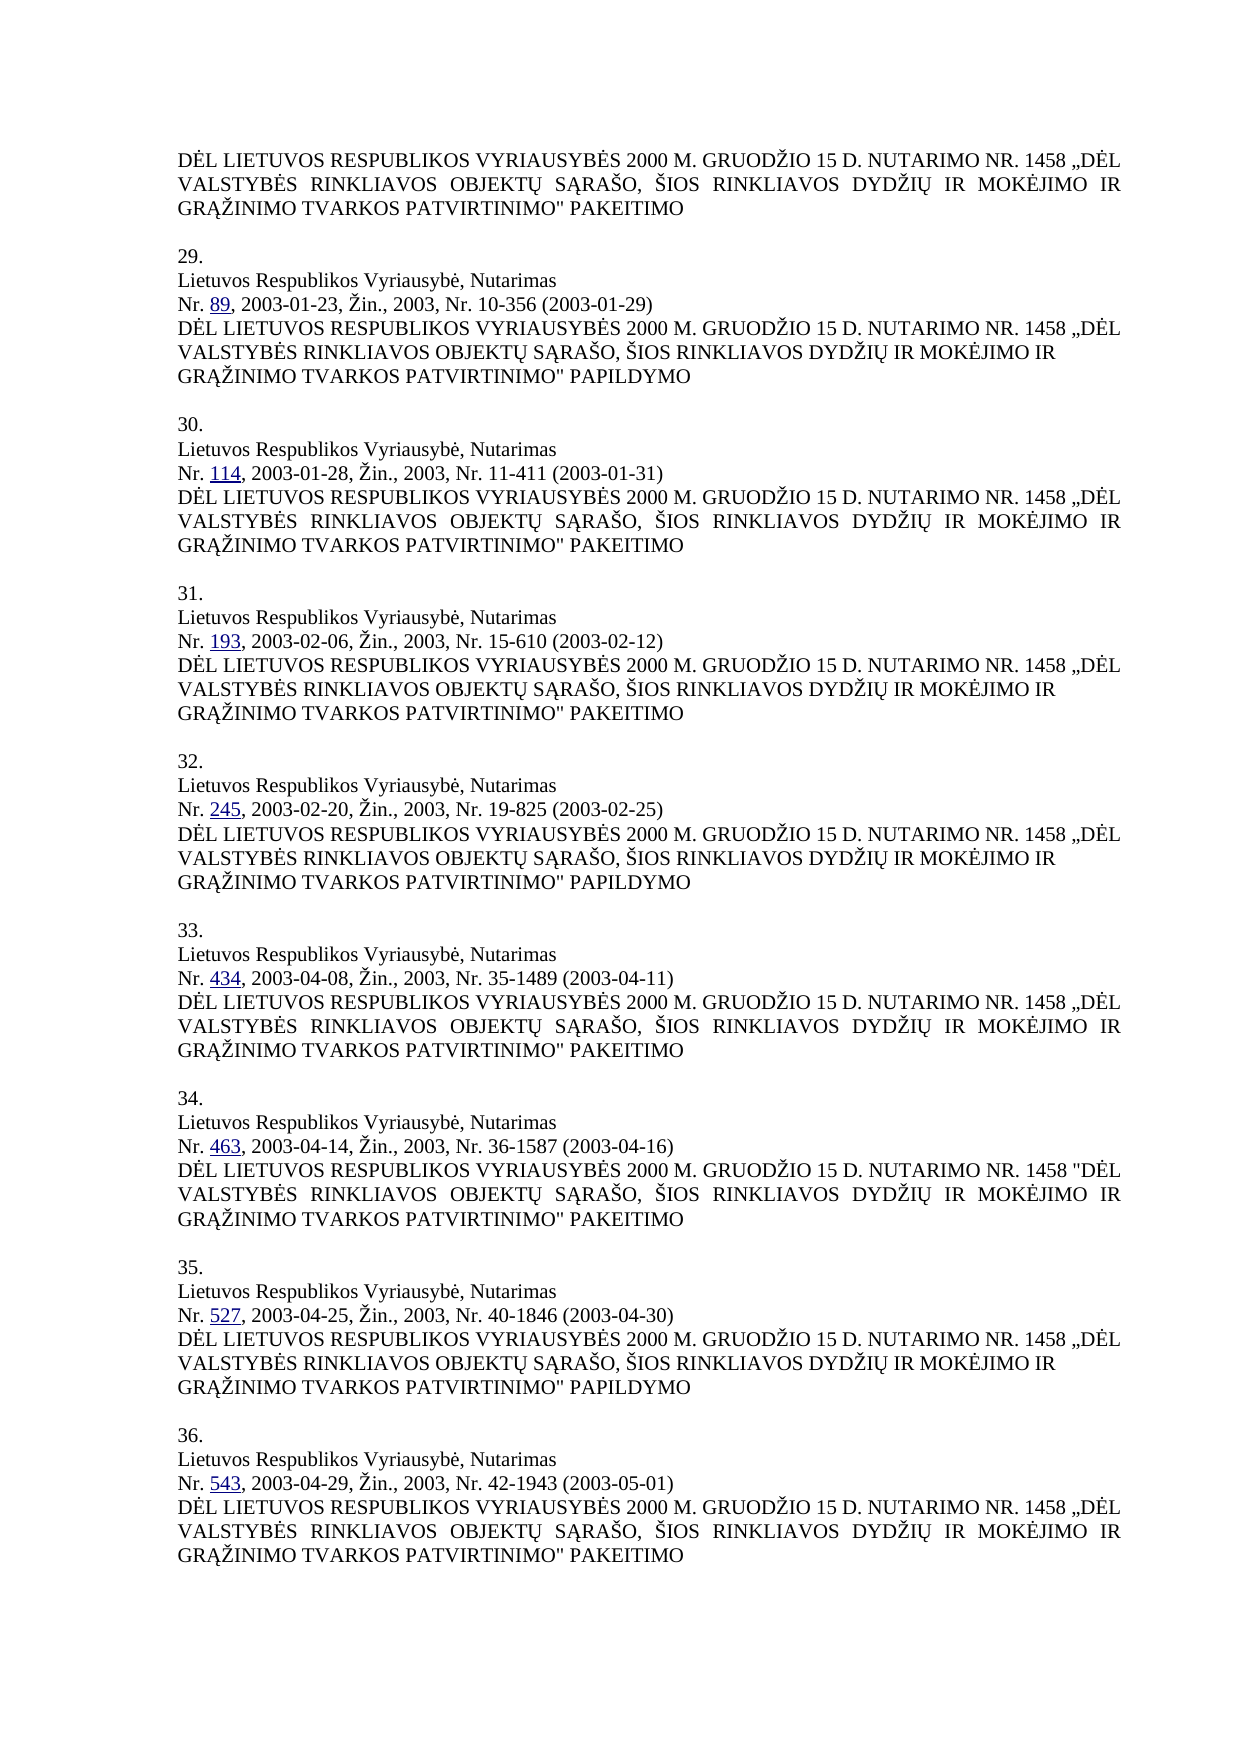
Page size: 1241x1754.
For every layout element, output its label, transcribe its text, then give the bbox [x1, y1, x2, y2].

text DĖL LIETUVOS RESPUBLIKOS VYRIAUSYBĖS 2000 M. GRUODŽIO 15 D. NUTARIMO NR. 1458 „DĖL VALSTYBĖS RINKLIAVOS OBJEKTŲ SĄRAŠO, ŠIOS RINKLIAVOS DYDŽIŲ IR MOKĖJIMO IR GRĄŽINIMO TVARKOS PATVIRTINIMO" PAKEITIMO [177, 148, 1122, 220]
text Lietuvos Respublikos Vyriausybė, Nutarimas [177, 1110, 1122, 1134]
text Nr. 193, 2003-02-06, Žin., 2003, Nr. 15-610 (2003-02-12) [177, 629, 1122, 653]
text 29. [177, 244, 1122, 268]
text 36. [177, 1423, 1122, 1447]
text Nr. 114, 2003-01-28, Žin., 2003, Nr. 11-411 (2003-01-31) [177, 461, 1122, 484]
text 35. [177, 1254, 1122, 1279]
text DĖL LIETUVOS RESPUBLIKOS VYRIAUSYBĖS 2000 M. GRUODŽIO 15 D. NUTARIMO NR. 1458 „DĖL VALSTYBĖS RINKLIAVOS OBJEKTŲ SĄRAŠO, ŠIOS RINKLIAVOS DYDŽIŲ IR MOKĖJIMO IR GRĄŽINIMO TVARKOS PATVIRTINIMO" PAKEITIMO [177, 653, 1122, 725]
text DĖL LIETUVOS RESPUBLIKOS VYRIAUSYBĖS 2000 M. GRUODŽIO 15 D. NUTARIMO NR. 1458 "DĖL VALSTYBĖS RINKLIAVOS OBJEKTŲ SĄRAŠO, ŠIOS RINKLIAVOS DYDŽIŲ IR MOKĖJIMO IR GRĄŽINIMO TVARKOS PATVIRTINIMO" PAKEITIMO [177, 1158, 1122, 1231]
text DĖL LIETUVOS RESPUBLIKOS VYRIAUSYBĖS 2000 M. GRUODŽIO 15 D. NUTARIMO NR. 1458 „DĖL VALSTYBĖS RINKLIAVOS OBJEKTŲ SĄRAŠO, ŠIOS RINKLIAVOS DYDŽIŲ IR MOKĖJIMO IR GRĄŽINIMO TVARKOS PATVIRTINIMO" PAKEITIMO [177, 484, 1122, 557]
text Lietuvos Respublikos Vyriausybė, Nutarimas [177, 1447, 1122, 1471]
text Nr. 463, 2003-04-14, Žin., 2003, Nr. 36-1587 (2003-04-16) [177, 1134, 1122, 1158]
text Lietuvos Respublikos Vyriausybė, Nutarimas [177, 1279, 1122, 1303]
text DĖL LIETUVOS RESPUBLIKOS VYRIAUSYBĖS 2000 M. GRUODŽIO 15 D. NUTARIMO NR. 1458 „DĖL VALSTYBĖS RINKLIAVOS OBJEKTŲ SĄRAŠO, ŠIOS RINKLIAVOS DYDŽIŲ IR MOKĖJIMO IR GRĄŽINIMO TVARKOS PATVIRTINIMO" PAKEITIMO [177, 990, 1122, 1062]
text Lietuvos Respublikos Vyriausybė, Nutarimas [177, 942, 1122, 966]
text Nr. 434, 2003-04-08, Žin., 2003, Nr. 35-1489 (2003-04-11) [177, 966, 1122, 990]
text Lietuvos Respublikos Vyriausybė, Nutarimas [177, 268, 1122, 292]
text Lietuvos Respublikos Vyriausybė, Nutarimas [177, 436, 1122, 461]
text Nr. 89, 2003-01-23, Žin., 2003, Nr. 10-356 (2003-01-29) [177, 292, 1122, 316]
text Lietuvos Respublikos Vyriausybė, Nutarimas [177, 605, 1122, 629]
text Lietuvos Respublikos Vyriausybė, Nutarimas [177, 773, 1122, 797]
text 32. [177, 749, 1122, 773]
text DĖL LIETUVOS RESPUBLIKOS VYRIAUSYBĖS 2000 M. GRUODŽIO 15 D. NUTARIMO NR. 1458 „DĖL VALSTYBĖS RINKLIAVOS OBJEKTŲ SĄRAŠO, ŠIOS RINKLIAVOS DYDŽIŲ IR MOKĖJIMO IR GRĄŽINIMO TVARKOS PATVIRTINIMO" PAPILDYMO [177, 821, 1122, 894]
text DĖL LIETUVOS RESPUBLIKOS VYRIAUSYBĖS 2000 M. GRUODŽIO 15 D. NUTARIMO NR. 1458 „DĖL VALSTYBĖS RINKLIAVOS OBJEKTŲ SĄRAŠO, ŠIOS RINKLIAVOS DYDŽIŲ IR MOKĖJIMO IR GRĄŽINIMO TVARKOS PATVIRTINIMO" PAPILDYMO [177, 316, 1122, 388]
text Nr. 527, 2003-04-25, Žin., 2003, Nr. 40-1846 (2003-04-30) [177, 1303, 1122, 1327]
text DĖL LIETUVOS RESPUBLIKOS VYRIAUSYBĖS 2000 M. GRUODŽIO 15 D. NUTARIMO NR. 1458 „DĖL VALSTYBĖS RINKLIAVOS OBJEKTŲ SĄRAŠO, ŠIOS RINKLIAVOS DYDŽIŲ IR MOKĖJIMO IR GRĄŽINIMO TVARKOS PATVIRTINIMO" PAKEITIMO [177, 1495, 1122, 1567]
text DĖL LIETUVOS RESPUBLIKOS VYRIAUSYBĖS 2000 M. GRUODŽIO 15 D. NUTARIMO NR. 1458 „DĖL VALSTYBĖS RINKLIAVOS OBJEKTŲ SĄRAŠO, ŠIOS RINKLIAVOS DYDŽIŲ IR MOKĖJIMO IR GRĄŽINIMO TVARKOS PATVIRTINIMO" PAPILDYMO [177, 1327, 1122, 1399]
text 31. [177, 581, 1122, 605]
text 30. [177, 412, 1122, 436]
text 34. [177, 1086, 1122, 1110]
text Nr. 543, 2003-04-29, Žin., 2003, Nr. 42-1943 (2003-05-01) [177, 1471, 1122, 1495]
text 33. [177, 918, 1122, 942]
text Nr. 245, 2003-02-20, Žin., 2003, Nr. 19-825 (2003-02-25) [177, 797, 1122, 821]
